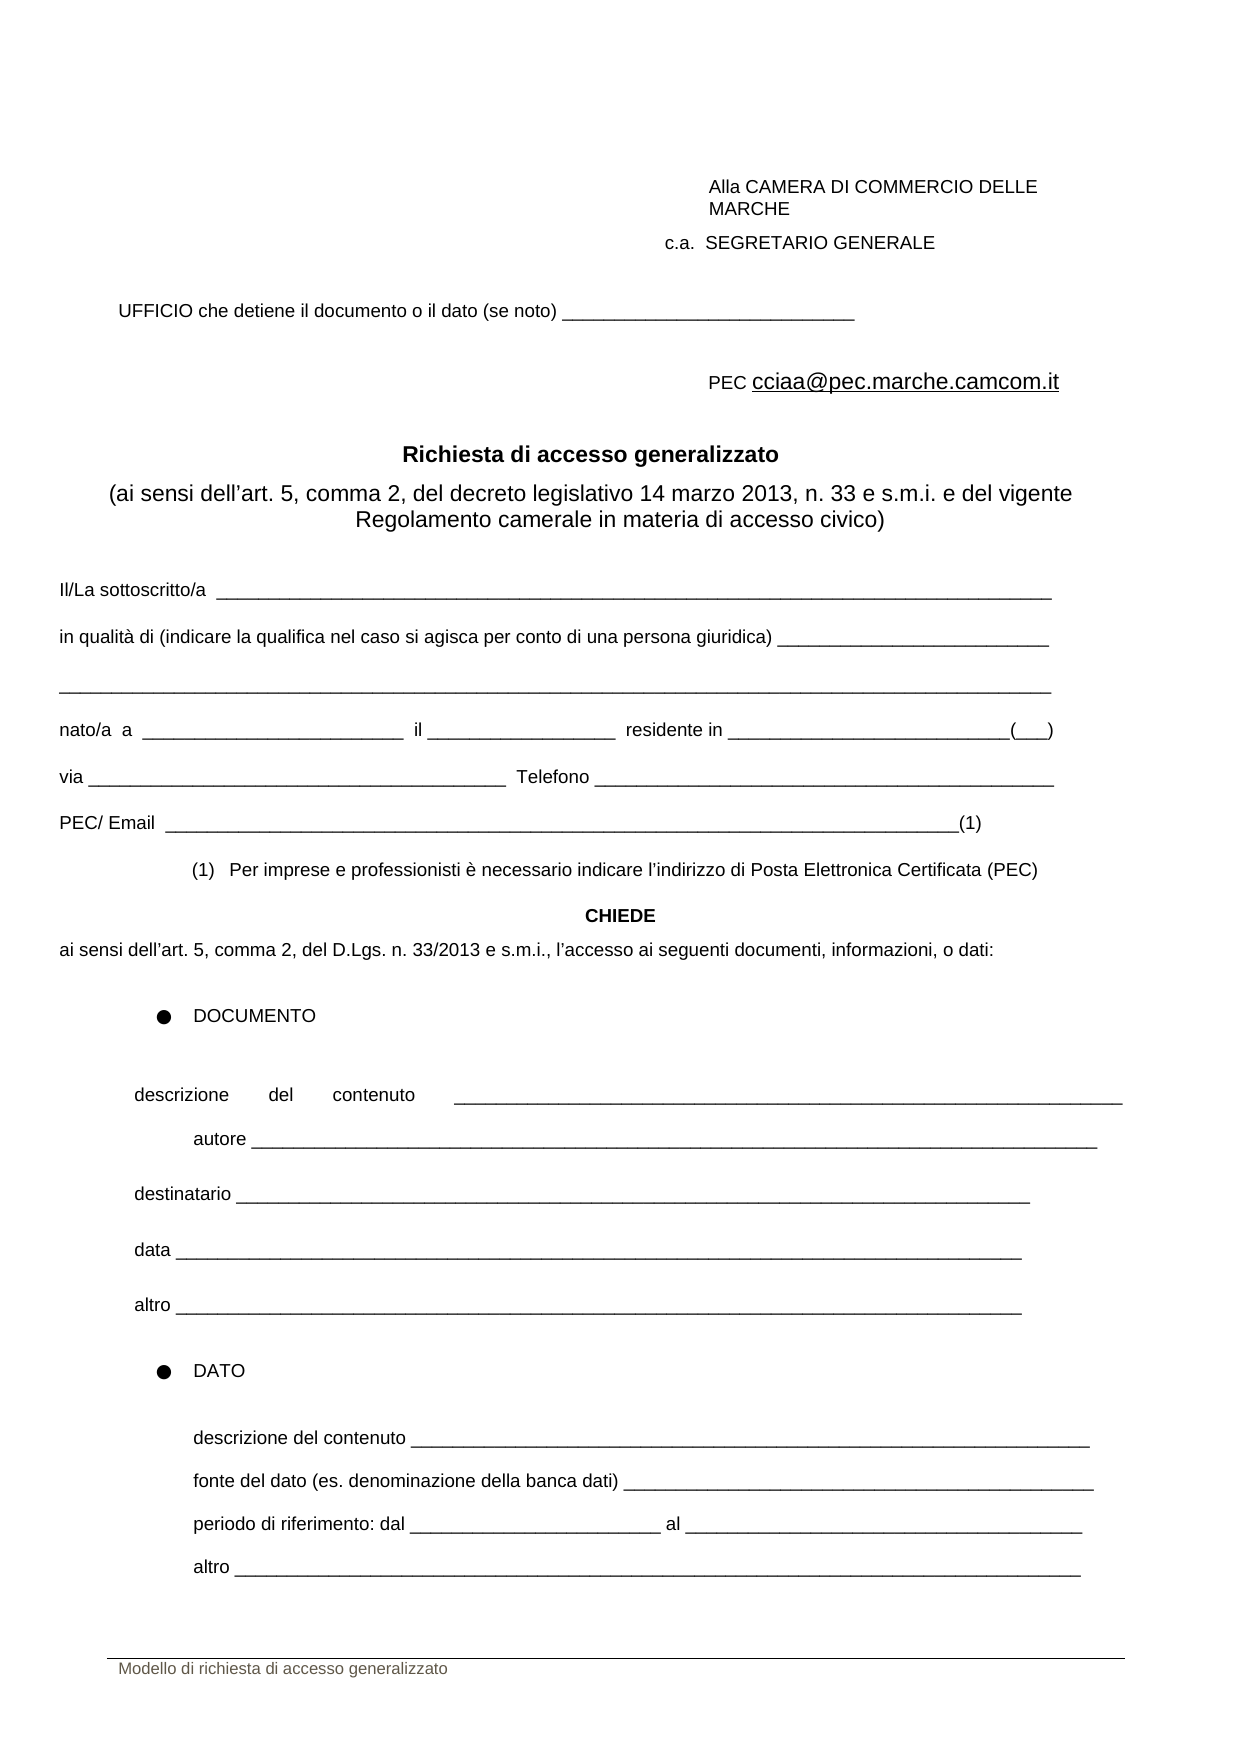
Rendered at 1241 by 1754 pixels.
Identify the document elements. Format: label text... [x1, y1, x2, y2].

text via ________________________________________ Telefono ____________________________________________ [59, 766, 1122, 787]
text destinatario ____________________________________________________________________________ [134, 1183, 1122, 1204]
text PEC/ Email ____________________________________________________________________________(1) [59, 812, 1122, 834]
text _______________________________________________________________________________________________ [59, 672, 1122, 694]
text UFFICIO che detiene il documento o il dato (se noto) ____________________________ [118, 300, 1122, 322]
text (ai sensi dell’art. 5, comma 2, del decreto legislativo 14 marzo 2013, n. 33 e s.m.i. e del vigente Regolamento camerale in materia di accesso civico) [59, 480, 1122, 533]
text altro _________________________________________________________________________________ [193, 1556, 1122, 1578]
text altro _________________________________________________________________________________ [134, 1294, 1122, 1316]
text ai sensi dell’art. 5, comma 2, del D.Lgs. n. 33/2013 e s.m.i., l’accesso ai seguenti documenti, informazioni, o dati: [59, 939, 1122, 961]
text c.a. SEGRETARIO GENERALE [664, 232, 1122, 253]
list DATO [156, 1350, 1122, 1388]
text nato/a a _________________________ il __________________ residente in ___________________________(___) [59, 719, 1122, 741]
text Richiesta di accesso generalizzato [59, 441, 1122, 467]
text data _________________________________________________________________________________ [134, 1239, 1122, 1260]
list Per imprese e professionisti è necessario indicare l’indirizzo di Posta Elettronica Certificata (PEC) [192, 859, 1122, 880]
text periodo di riferimento: dal ________________________ al ______________________________________ [193, 1513, 1122, 1534]
text fonte del dato (es. denominazione della banca dati) _____________________________________________ [193, 1470, 1122, 1491]
text in qualità di (indicare la qualifica nel caso si agisca per conto di una persona giuridica) __________________________ [59, 626, 1122, 647]
text descrizione del contenuto ________________________________________________________________ autore _________________________________________________________________________________ [134, 1084, 1122, 1149]
text PEC cciaa@pec.marche.camcom.it [679, 368, 1122, 394]
text Alla CAMERA DI COMMERCIO DELLE MARCHE [709, 176, 1122, 219]
list DOCUMENTO [156, 995, 1122, 1033]
text Il/La sottoscritto/a ________________________________________________________________________________ [59, 579, 1122, 601]
text descrizione del contenuto _________________________________________________________________ [193, 1427, 1122, 1448]
text CHIEDE [118, 905, 1122, 927]
